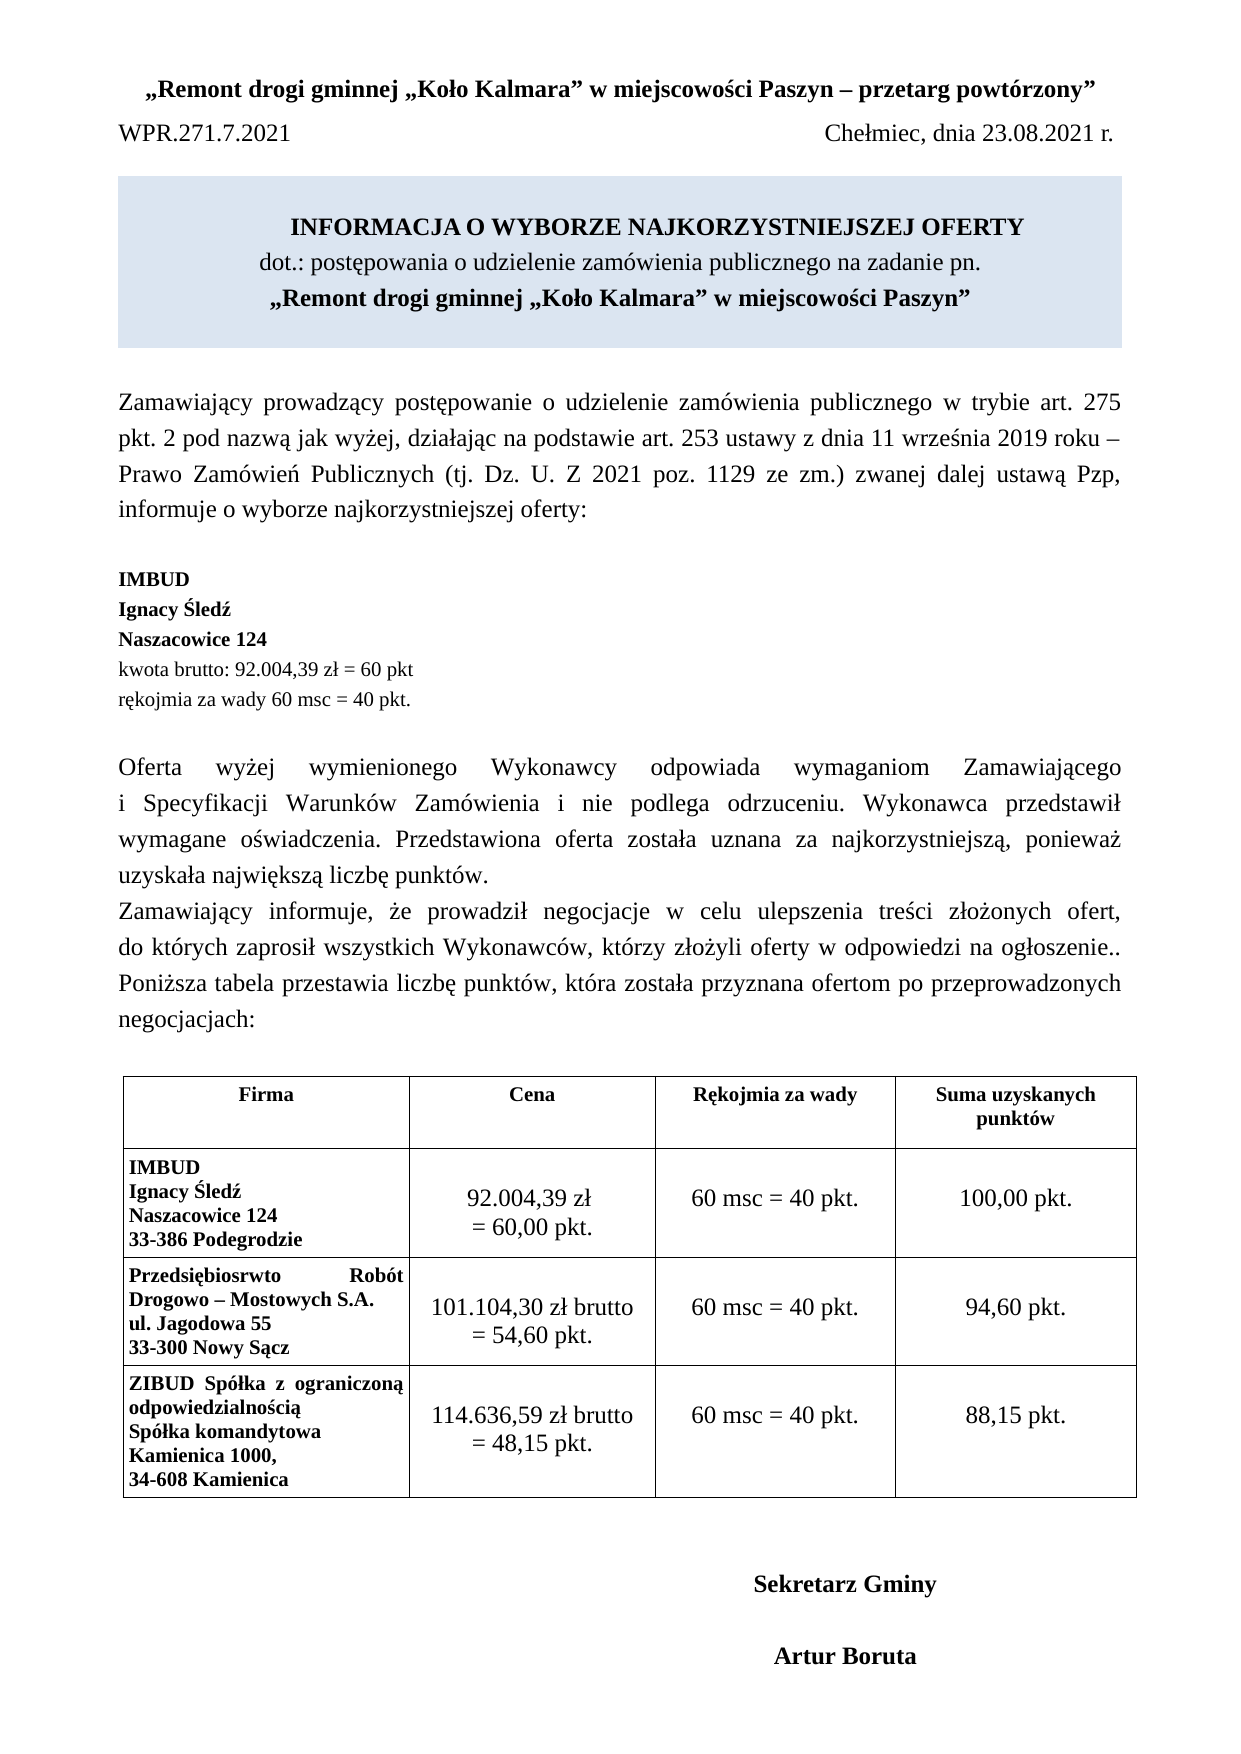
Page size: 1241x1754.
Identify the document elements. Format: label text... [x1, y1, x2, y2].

text WPR.271.7.2021 Chełmiec, dnia 23.08.2021 r. [118, 118, 1122, 147]
table_header Cena [410, 1077, 655, 1148]
text IMBUD [118, 566, 1122, 591]
table_cell IMBUD Ignacy Śledź Naszacowice 124 33-386 Podegrodzie [124, 1149, 409, 1257]
text rękojmia za wady 60 msc = 40 pkt. [118, 686, 1122, 711]
table_cell 92.004,39 zł = 60,00 pkt. [410, 1149, 655, 1257]
table_header Firma [124, 1077, 409, 1148]
text INFORMACJA O WYBORZE NAJKORZYSTNIEJSZEJ OFERTY [118, 212, 1122, 240]
table_cell Przedsiębiosrwto Robót Drogowo – Mostowych S.A. ul. Jagodowa 55 33-300 Nowy Sącz [124, 1258, 409, 1365]
text kwota brutto: 92.004,39 zł = 60 pkt [118, 656, 1122, 681]
text Artur Boruta [118, 1641, 1122, 1670]
table_header Rękojmia za wady [656, 1077, 895, 1148]
text Zamawiający informuje, że prowadził negocjacje w celu ulepszenia treści złożonych ofert, do których zaprosił wszystkich Wykonawców, którzy złożyli oferty w odpowiedzi na ogłoszenie.. Poniższa tabela przestawia liczbę punktów, która została przyznana ofertom po przeprowadzonych negocjacjach: [118, 896, 1122, 1033]
text Naszacowice 124 [118, 626, 1122, 651]
table_header Suma uzyskanych punktów [896, 1077, 1136, 1148]
table_cell 114.636,59 zł brutto = 48,15 pkt. [410, 1366, 655, 1497]
table_cell ZIBUD Spółka z ograniczoną odpowiedzialnością Spółka komandytowa Kamienica 1000, 34-608 Kamienica [124, 1366, 409, 1497]
text Zamawiający prowadzący postępowanie o udzielenie zamówienia publicznego w trybie art. 275 pkt. 2 pod nazwą jak wyżej, działając na podstawie art. 253 ustawy z dnia 11 września 2019 roku – Prawo Zamówień Publicznych (tj. Dz. U. Z 2021 poz. 1129 ze zm.) zwanej dalej ustawą Pzp, informuje o wyborze najkorzystniejszej oferty: [118, 387, 1122, 523]
text dot.: postępowania o udzielenie zamówienia publicznego na zadanie pn. [118, 247, 1122, 276]
table_cell 88,15 pkt. [896, 1366, 1136, 1497]
table_cell 60 msc = 40 pkt. [656, 1366, 895, 1497]
table_cell 60 msc = 40 pkt. [656, 1149, 895, 1257]
text „Remont drogi gminnej „Koło Kalmara” w miejscowości Paszyn” [118, 283, 1122, 312]
text Ignacy Śledź [118, 596, 1122, 621]
table_cell 60 msc = 40 pkt. [656, 1258, 895, 1365]
text Oferta wyżej wymienionego Wykonawcy odpowiada wymaganiom Zamawiającego i Specyfikacji Warunków Zamówienia i nie podlega odrzuceniu. Wykonawca przedstawił wymagane oświadczenia. Przedstawiona oferta została uznana za najkorzystniejszą, ponieważ uzyskała największą liczbę punktów. [118, 752, 1122, 889]
table_cell 94,60 pkt. [896, 1258, 1136, 1365]
text Sekretarz Gminy [118, 1569, 1122, 1598]
table_cell 100,00 pkt. [896, 1149, 1136, 1257]
table_cell 101.104,30 zł brutto = 54,60 pkt. [410, 1258, 655, 1365]
